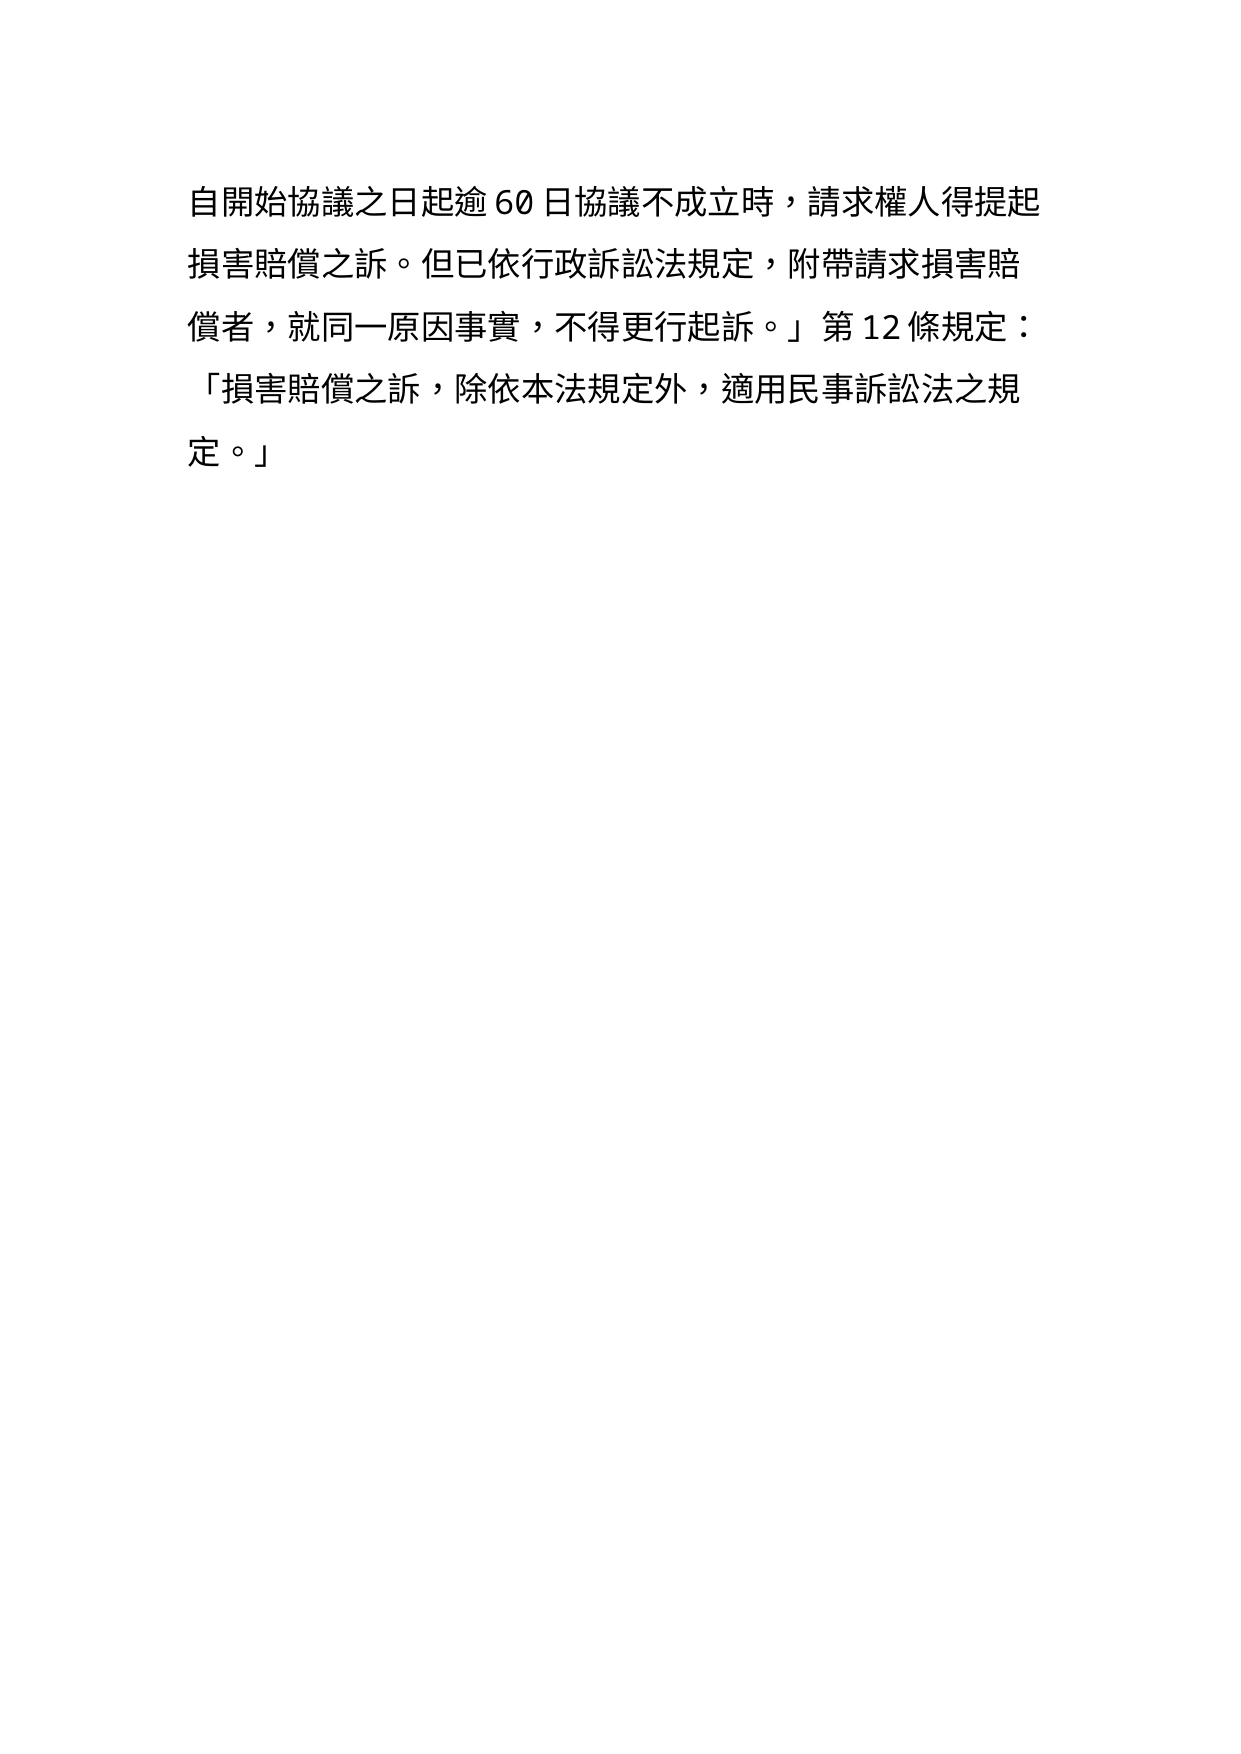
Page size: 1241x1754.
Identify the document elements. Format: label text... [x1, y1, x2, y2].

text 自開始協議之日起逾60日協議不成立時，請求權人得提起損害賠償之訴。但已依行政訴訟法規定，附帶請求損害賠償者，就同一原因事實，不得更行起訴。」第12條規定：「損害賠償之訴，除依本法規定外，適用民事訴訟法之規定。」 [187, 158, 1053, 471]
